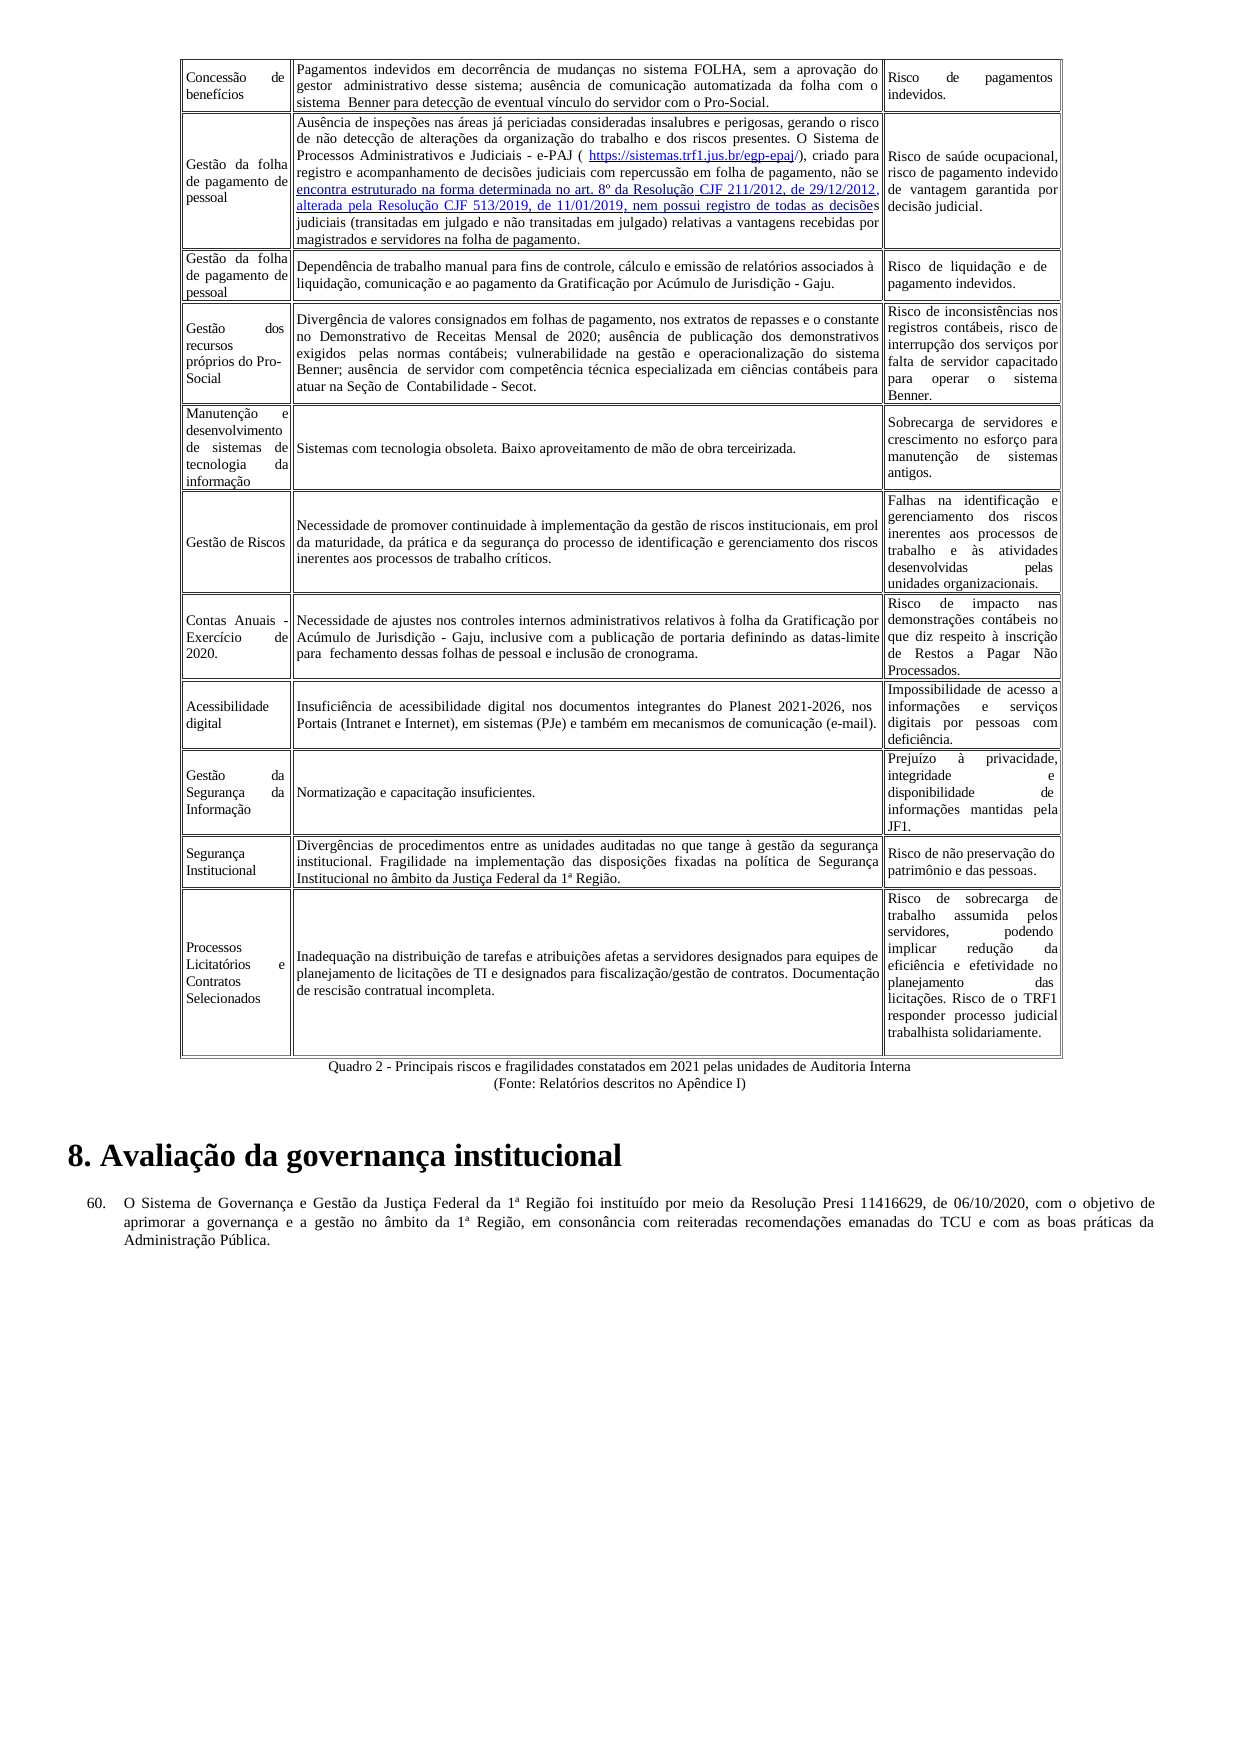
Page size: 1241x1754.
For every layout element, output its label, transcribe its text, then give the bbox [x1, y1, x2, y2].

table_cell Ausência de inspeções nas áreas já periciadas consideradas insalubres e perigosas, gerando o risco de não detecção de alterações da organização do trabalho e dos riscos presentes. O Sistema de Processos Administrativos e Judiciais - e-PAJ ( https://sistemas.trf1.jus.br/egp-epaj/), criado para registro e acompanhamento de decisões judiciais com repercussão em folha de pagamento, não se encontra estruturado na forma determinada no art. 8º da Resolução CJF 211/2012, de 29/12/2012, alterada pela Resolução CJF 513/2019, de 11/01/2019, nem possui registro de todas as decisões judiciais (transitadas em julgado e não transitadas em julgado) relativas a vantagens recebidas por magistrados e servidores na folha de pagamento. [294, 114, 882, 247]
table_cell Gestão dos recursos próprios do Pro- Social [183, 304, 290, 403]
table_cell Processos Licitatórios e Contratos Selecionados [183, 890, 290, 1055]
table_cell Necessidade de promover continuidade à implementação da gestão de riscos institucionais, em prol da maturidade, da prática e da segurança do processo de identificação e gerenciamento dos riscos inerentes aos processos de trabalho críticos. [294, 492, 882, 592]
table_cell Dependência de trabalho manual para fins de controle, cálculo e emissão de relatórios associados à liquidação, comunicação e ao pagamento da Gratificação por Acúmulo de Jurisdição - Gaju. [294, 251, 882, 300]
table_cell Gestão da Segurança da Informação [183, 751, 290, 834]
table_cell Risco de sobrecarga de trabalho assumida pelos servidores, podendo implicar redução da eficiência e efetividade no planejamento das licitações. Risco de o TRF1 responder processo judicial trabalhista solidariamente. [885, 890, 1060, 1055]
table_header Pagamentos indevidos em decorrência de mudanças no sistema FOLHA, sem a aprovação do gestor administrativo desse sistema; ausência de comunicação automatizada da folha com o sistema Benner para detecção de eventual vínculo do servidor com o Pro-Social. [294, 60, 882, 111]
table_cell Gestão da folha de pagamento de pessoal [183, 114, 290, 247]
table_cell Risco de inconsistências nos registros contábeis, risco de interrupção dos serviços por falta de servidor capacitado para operar o sistema Benner. [885, 304, 1060, 403]
table_cell Necessidade de ajustes nos controles internos administrativos relativos à folha da Gratificação por Acúmulo de Jurisdição - Gaju, inclusive com a publicação de portaria definindo as datas-limite para fechamento dessas folhas de pessoal e inclusão de cronograma. [294, 595, 882, 678]
text Quadro 2 - Principais riscos e fragilidades constatados em 2021 pelas unidades de Auditoria Interna (Fonte: Relatórios descritos no Apêndice I) [328, 1059, 941, 1091]
table_cell Inadequação na distribuição de tarefas e atribuições afetas a servidores designados para equipes de planejamento de licitações de TI e designados para fiscalização/gestão de contratos. Documentação de rescisão contratual incompleta. [294, 890, 882, 1055]
table_cell Normatização e capacitação insuficientes. [294, 751, 882, 834]
table_cell Risco de não preservação do patrimônio e das pessoas. [885, 837, 1060, 887]
table_cell Acessibilidade digital [183, 682, 290, 748]
table_cell Contas Anuais - Exercício de 2020. [183, 595, 290, 678]
table_cell Divergências de procedimentos entre as unidades auditadas no que tange à gestão da segurança institucional. Fragilidade na implementação das disposições fixadas na política de Segurança Institucional no âmbito da Justiça Federal da 1ª Região. [294, 837, 882, 887]
list O Sistema de Governança e Gestão da Justiça Federal da 1ª Região foi instituído por meio da Resolução Presi 11416629, de 06/10/2020, com o objetivo de aprimorar a governança e a gestão no âmbito da 1ª Região, em consonância com reiteradas recomendações emanadas do TCU e com as boas práticas da Administração Pública. [87, 1194, 1157, 1249]
subtitle Avaliação da governança institucional [67, 1136, 1186, 1173]
table_cell Risco de saúde ocupacional, risco de pagamento indevido de vantagem garantida por decisão judicial. [885, 114, 1060, 247]
table_cell Risco de liquidação e de pagamento indevidos. [885, 251, 1060, 300]
table_cell Falhas na identificação e gerenciamento dos riscos inerentes aos processos de trabalho e às atividades desenvolvidas pelas unidades organizacionais. [885, 492, 1060, 592]
table_header Concessão de benefícios [183, 60, 290, 111]
table_header Risco de pagamentos indevidos. [885, 60, 1060, 111]
table_cell Divergência de valores consignados em folhas de pagamento, nos extratos de repasses e o constante no Demonstrativo de Receitas Mensal de 2020; ausência de publicação dos demonstrativos exigidos pelas normas contábeis; vulnerabilidade na gestão e operacionalização do sistema Benner; ausência de servidor com competência técnica especializada em ciências contábeis para atuar na Seção de Contabilidade - Secot. [294, 304, 882, 403]
table_cell Impossibilidade de acesso a informações e serviços digitais por pessoas com deficiência. [885, 682, 1060, 748]
table_cell Manutenção e desenvolvimento de sistemas de tecnologia da informação [183, 406, 290, 489]
table_cell Prejuízo à privacidade, integridade e disponibilidade de informações mantidas pela JF1. [885, 751, 1060, 834]
table_cell Sistemas com tecnologia obsoleta. Baixo aproveitamento de mão de obra terceirizada. [294, 406, 882, 489]
table_cell Gestão da folha de pagamento de pessoal [183, 251, 290, 300]
table_cell Risco de impacto nas demonstrações contábeis no que diz respeito à inscrição de Restos a Pagar Não Processados. [885, 595, 1060, 678]
table_cell Sobrecarga de servidores e crescimento no esforço para manutenção de sistemas antigos. [885, 406, 1060, 489]
table_cell Segurança Institucional [183, 837, 290, 887]
table_cell Insuficiência de acessibilidade digital nos documentos integrantes do Planest 2021-2026, nos Portais (Intranet e Internet), em sistemas (PJe) e também em mecanismos de comunicação (e-mail). [294, 682, 882, 748]
table_cell Gestão de Riscos [183, 492, 290, 592]
